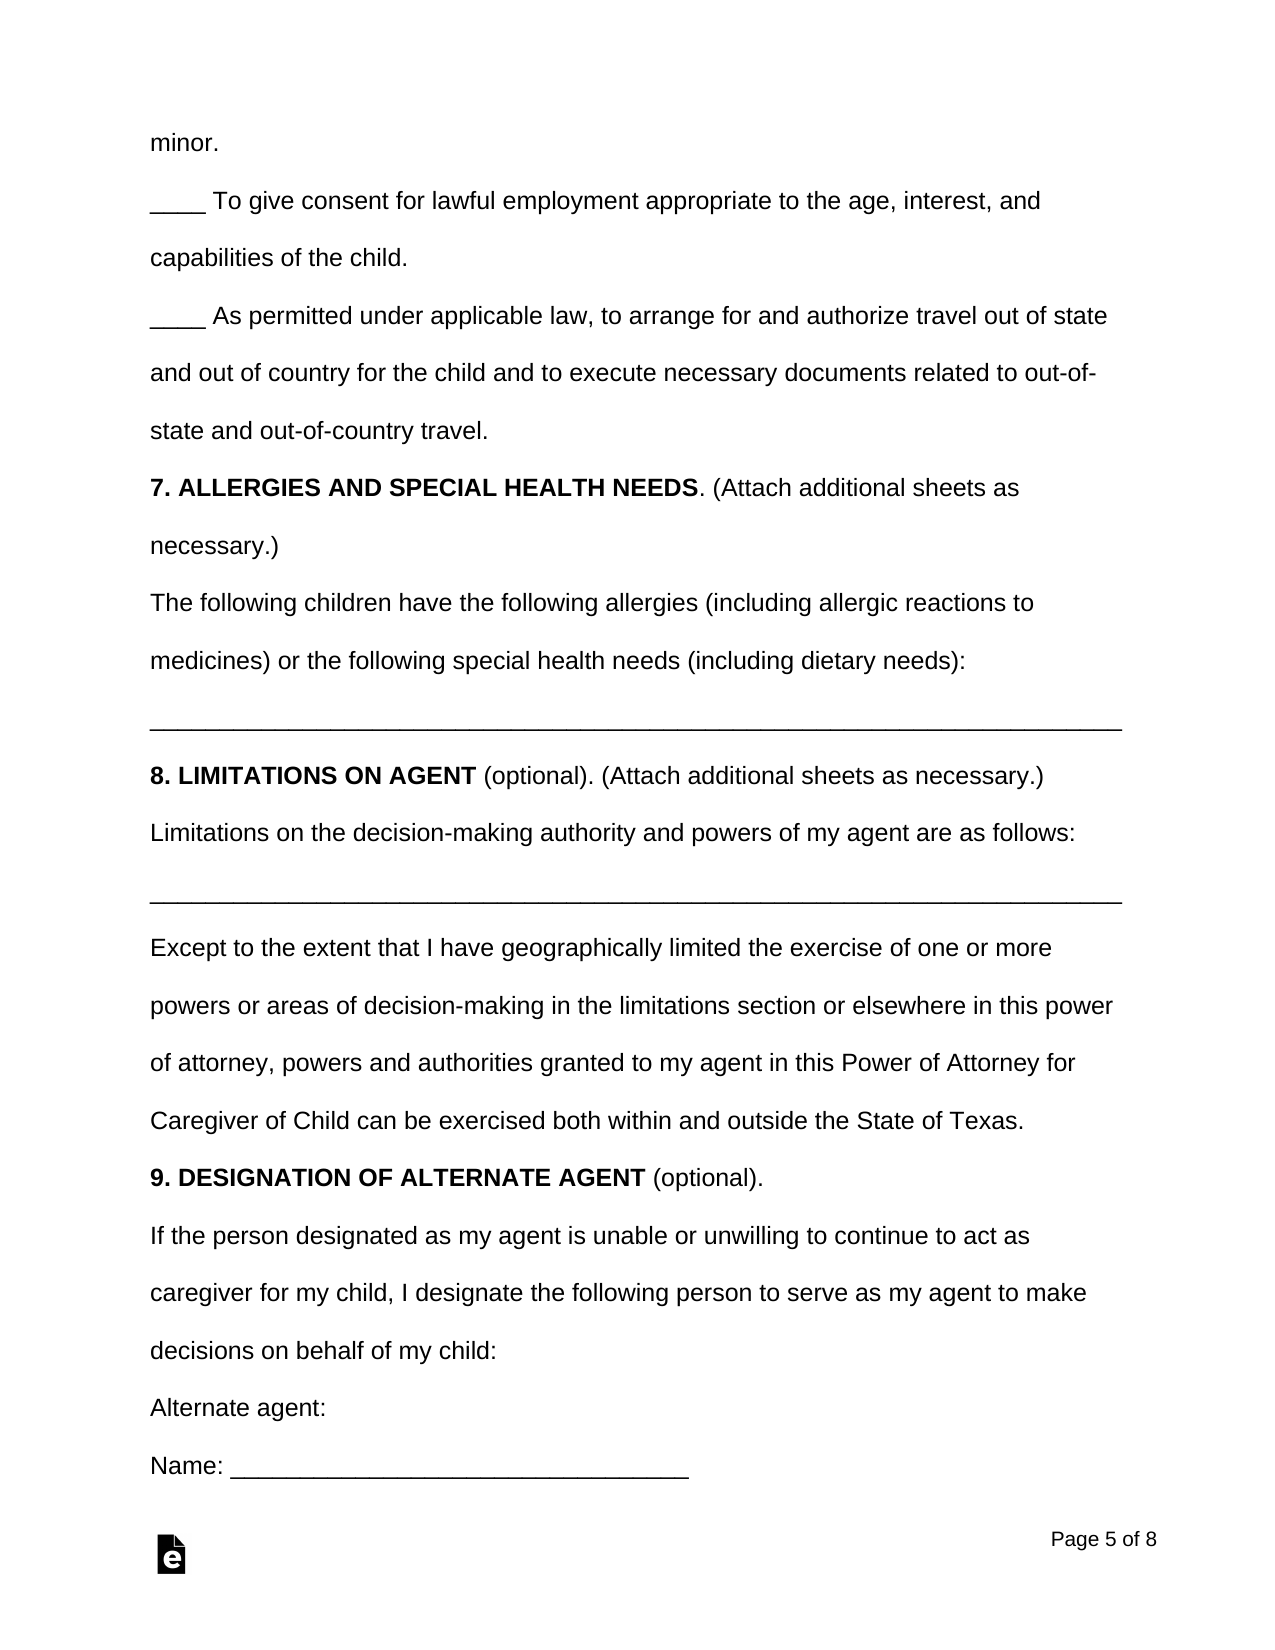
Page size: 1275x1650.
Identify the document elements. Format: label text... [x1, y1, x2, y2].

text If the person designated as my agent is unable or unwilling to continue to act as caregiver for my child, I designate the following person to serve as my agent to make decisions on behalf of my child: [150, 1221, 1125, 1365]
text minor. [150, 128, 1125, 157]
text 8. LIMITATIONS ON AGENT (optional). (Attach additional sheets as necessary.) [150, 761, 1125, 790]
text 9. DESIGNATION OF ALTERNATE AGENT (optional). [150, 1163, 1125, 1192]
text ____ To give consent for lawful employment appropriate to the age, interest, and capabilities of the child. [150, 186, 1125, 272]
text 7. ALLERGIES AND SPECIAL HEALTH NEEDS. (Attach additional sheets as necessary.) [150, 473, 1125, 560]
text Except to the extent that I have geographically limited the exercise of one or more powers or areas of decision-making in the limitations section or elsewhere in this power of attorney, powers and authorities granted to my agent in this Power of Attorney for Caregiver of Child can be exercised both within and outside the State of Texas. [150, 933, 1125, 1135]
text Limitations on the decision-making authority and powers of my agent are as follows: ______________________________________________________________________ [150, 818, 1125, 905]
text Alternate agent: [150, 1393, 1125, 1422]
text ____ As permitted under applicable law, to arrange for and authorize travel out of state and out of country for the child and to execute necessary documents related to out-of-state and out-of-country travel. [150, 301, 1125, 445]
text The following children have the following allergies (including allergic reactions to medicines) or the following special health needs (including dietary needs): ______________________________________________________________________ [150, 588, 1125, 732]
text Name: _________________________________ [150, 1451, 1125, 1480]
